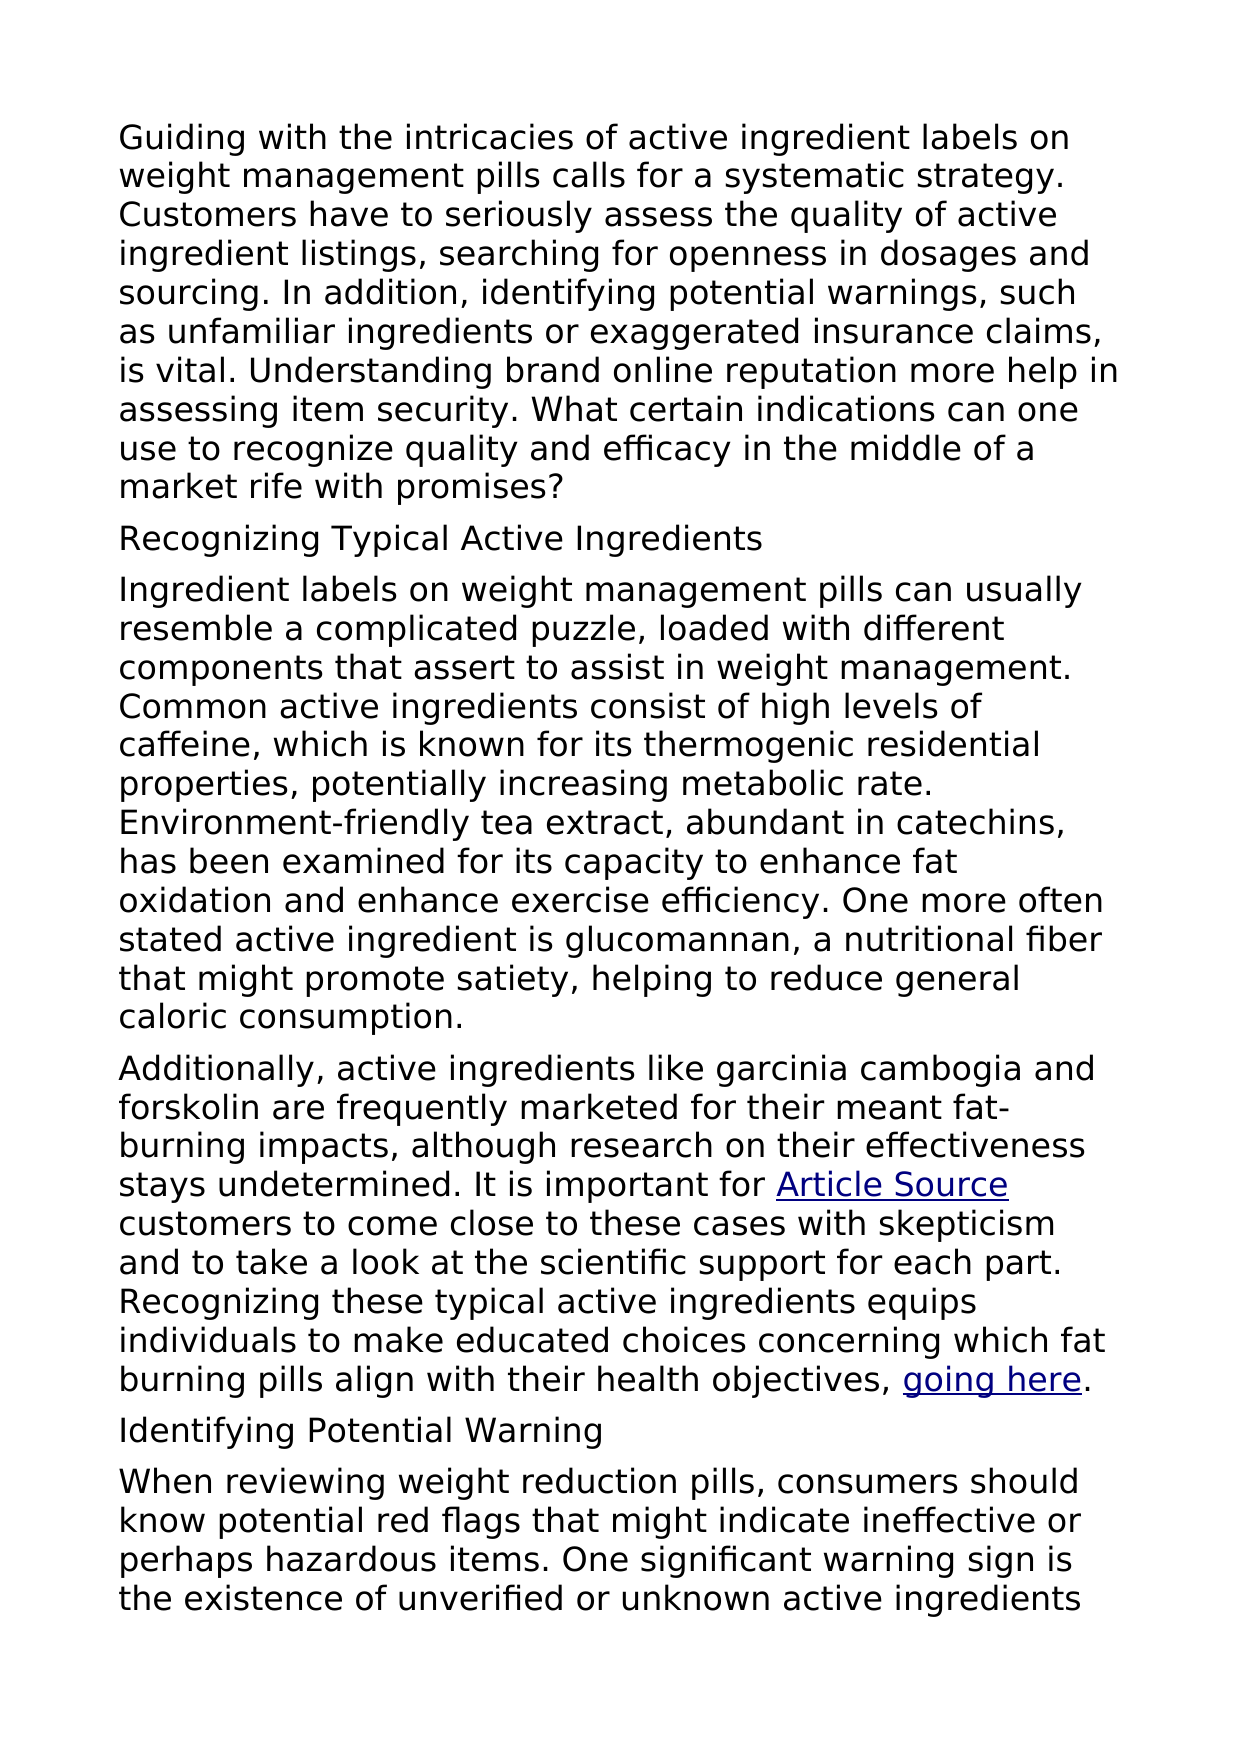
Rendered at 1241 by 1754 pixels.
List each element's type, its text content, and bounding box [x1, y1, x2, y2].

text Additionally, active ingredients like garcinia cambogia and forskolin are frequently marketed for their meant fat-burning impacts, although research on their effectiveness stays undetermined. It is important for Article Source customers to come close to these cases with skepticism and to take a look at the scientific support for each part. Recognizing these typical active ingredients equips individuals to make educated choices concerning which fat burning pills align with their health objectives, going here. [118, 1049, 1122, 1399]
text Recognizing Typical Active Ingredients [118, 519, 1122, 558]
text When reviewing weight reduction pills, consumers should know potential red flags that might indicate ineffective or perhaps hazardous items. One significant warning sign is the existence of unverified or unknown active ingredients [118, 1463, 1122, 1618]
text Identifying Potential Warning [118, 1411, 1122, 1450]
text Ingredient labels on weight management pills can usually resemble a complicated puzzle, loaded with different components that assert to assist in weight management. Common active ingredients consist of high levels of caffeine, which is known for its thermogenic residential properties, potentially increasing metabolic rate. Environment-friendly tea extract, abundant in catechins, has been examined for its capacity to enhance fat oxidation and enhance exercise efficiency. One more often stated active ingredient is glucomannan, a nutritional fiber that might promote satiety, helping to reduce general caloric consumption. [118, 571, 1122, 1037]
text Guiding with the intricacies of active ingredient labels on weight management pills calls for a systematic strategy. Customers have to seriously assess the quality of active ingredient listings, searching for openness in dosages and sourcing. In addition, identifying potential warnings, such as unfamiliar ingredients or exaggerated insurance claims, is vital. Understanding brand online reputation more help in assessing item security. What certain indications can one use to recognize quality and efficacy in the middle of a market rife with promises? [118, 118, 1122, 507]
